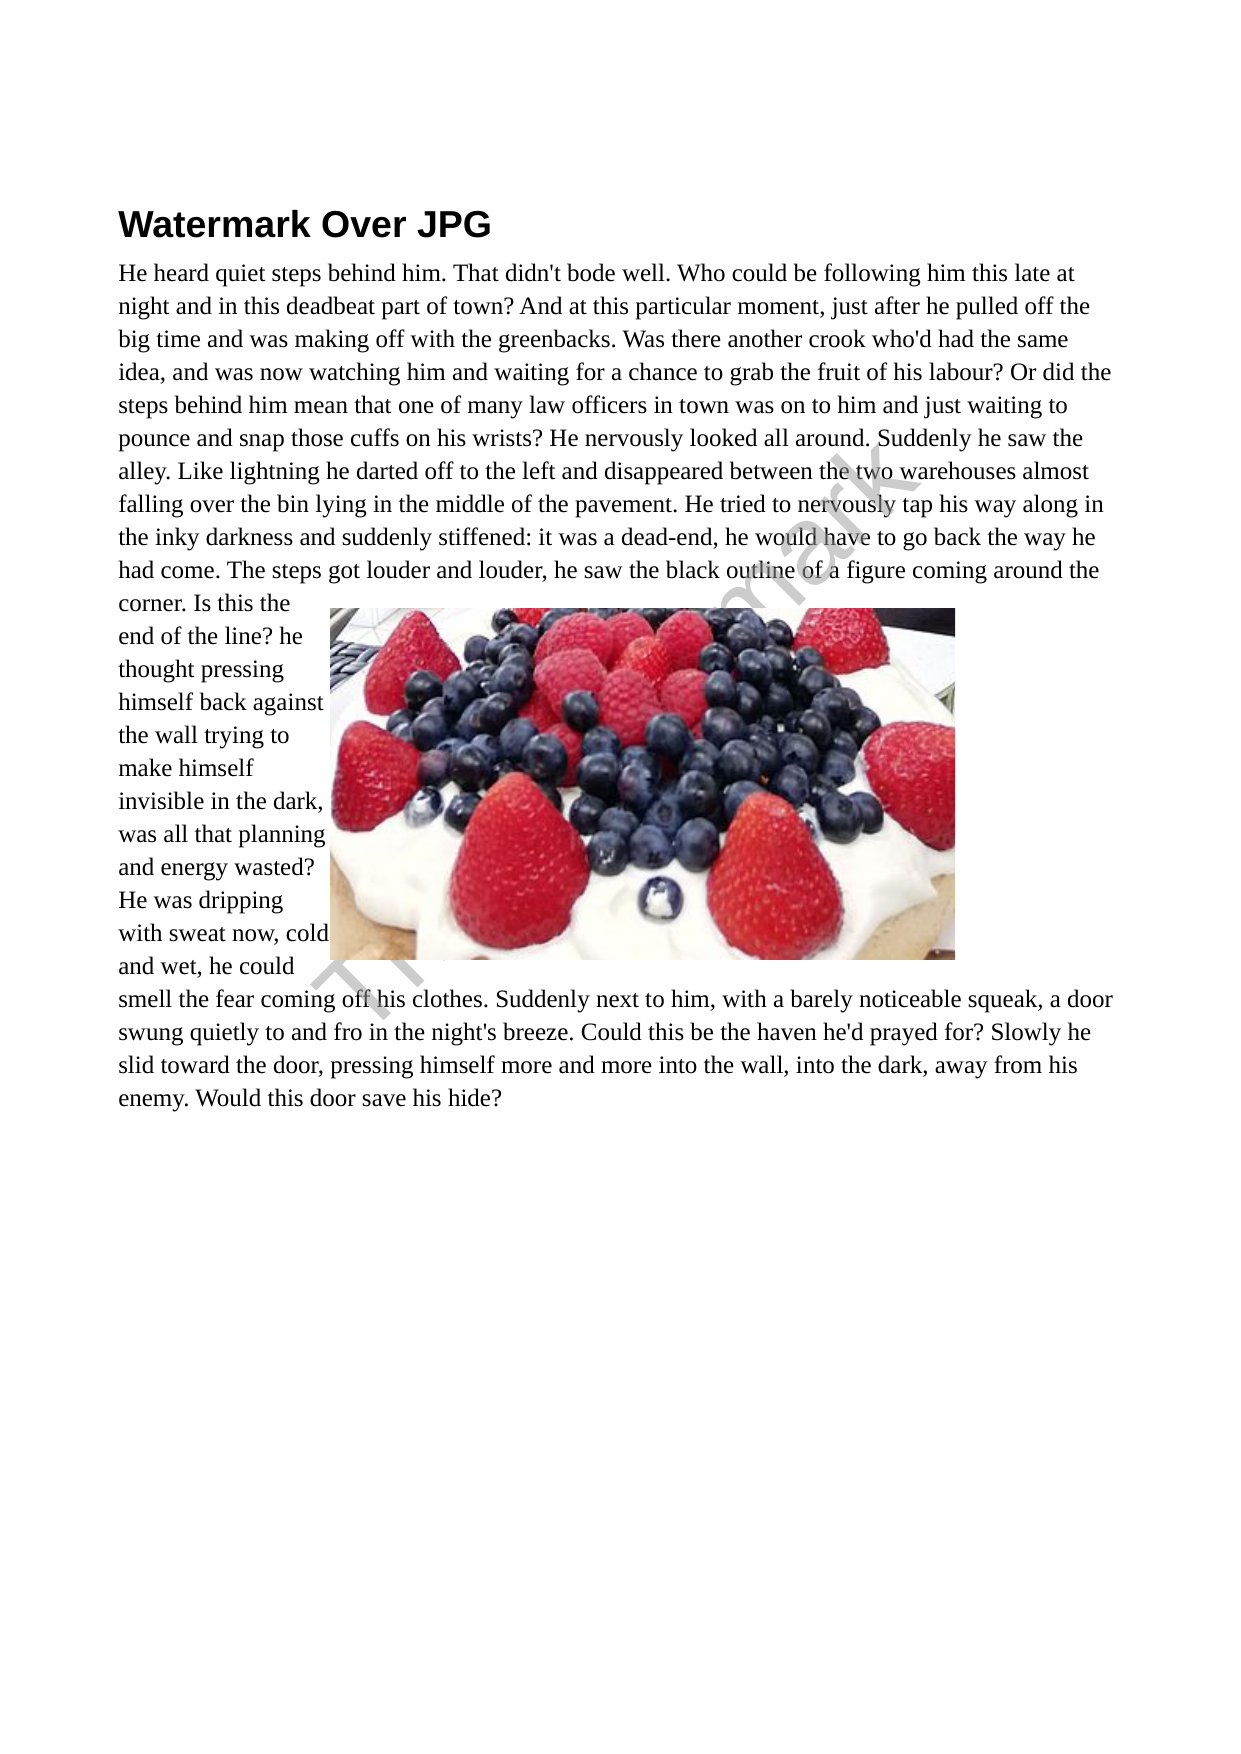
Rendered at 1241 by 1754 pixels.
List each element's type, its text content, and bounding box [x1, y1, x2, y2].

picture [330, 608, 955, 960]
text He heard quiet steps behind him. That didn't bode well. Who could be following him this late at night and in this deadbeat part of town? And at this particular moment, just after he pulled off the big time and was making off with the greenbacks. Was there another crook who'd had the same idea, and was now watching him and waiting for a chance to grab the fruit of his labour? Or did the steps behind him mean that one of many law officers in town was on to him and just waiting to pounce and snap those cuffs on his wrists? He nervously looked all around. Suddenly he saw the alley. Like lightning he darted off to the left and disappeared between the two warehouses almost falling over the bin lying in the middle of the pavement. He tried to nervously tap his way along in the inky darkness and suddenly stiffened: it was a dead-end, he would have to go back the way he had come. The steps got louder and louder, he saw the black outline of a figure coming around the corner. Is this the end of the line? he thought pressing himself back against the wall trying to make himself invisible in the dark, was all that planning and energy wasted? He was dripping with sweat now, cold and wet, he could smell the fear coming off his clothes. Suddenly next to him, with a barely noticeable squeak, a door swung quietly to and fro in the night's breeze. Could this be the haven he'd prayed for? Slowly he slid toward the door, pressing himself more and more into the wall, into the dark, away from his enemy. Would this door save his hide? [118, 258, 1122, 1112]
subtitle Watermark Over JPG [118, 202, 1122, 245]
